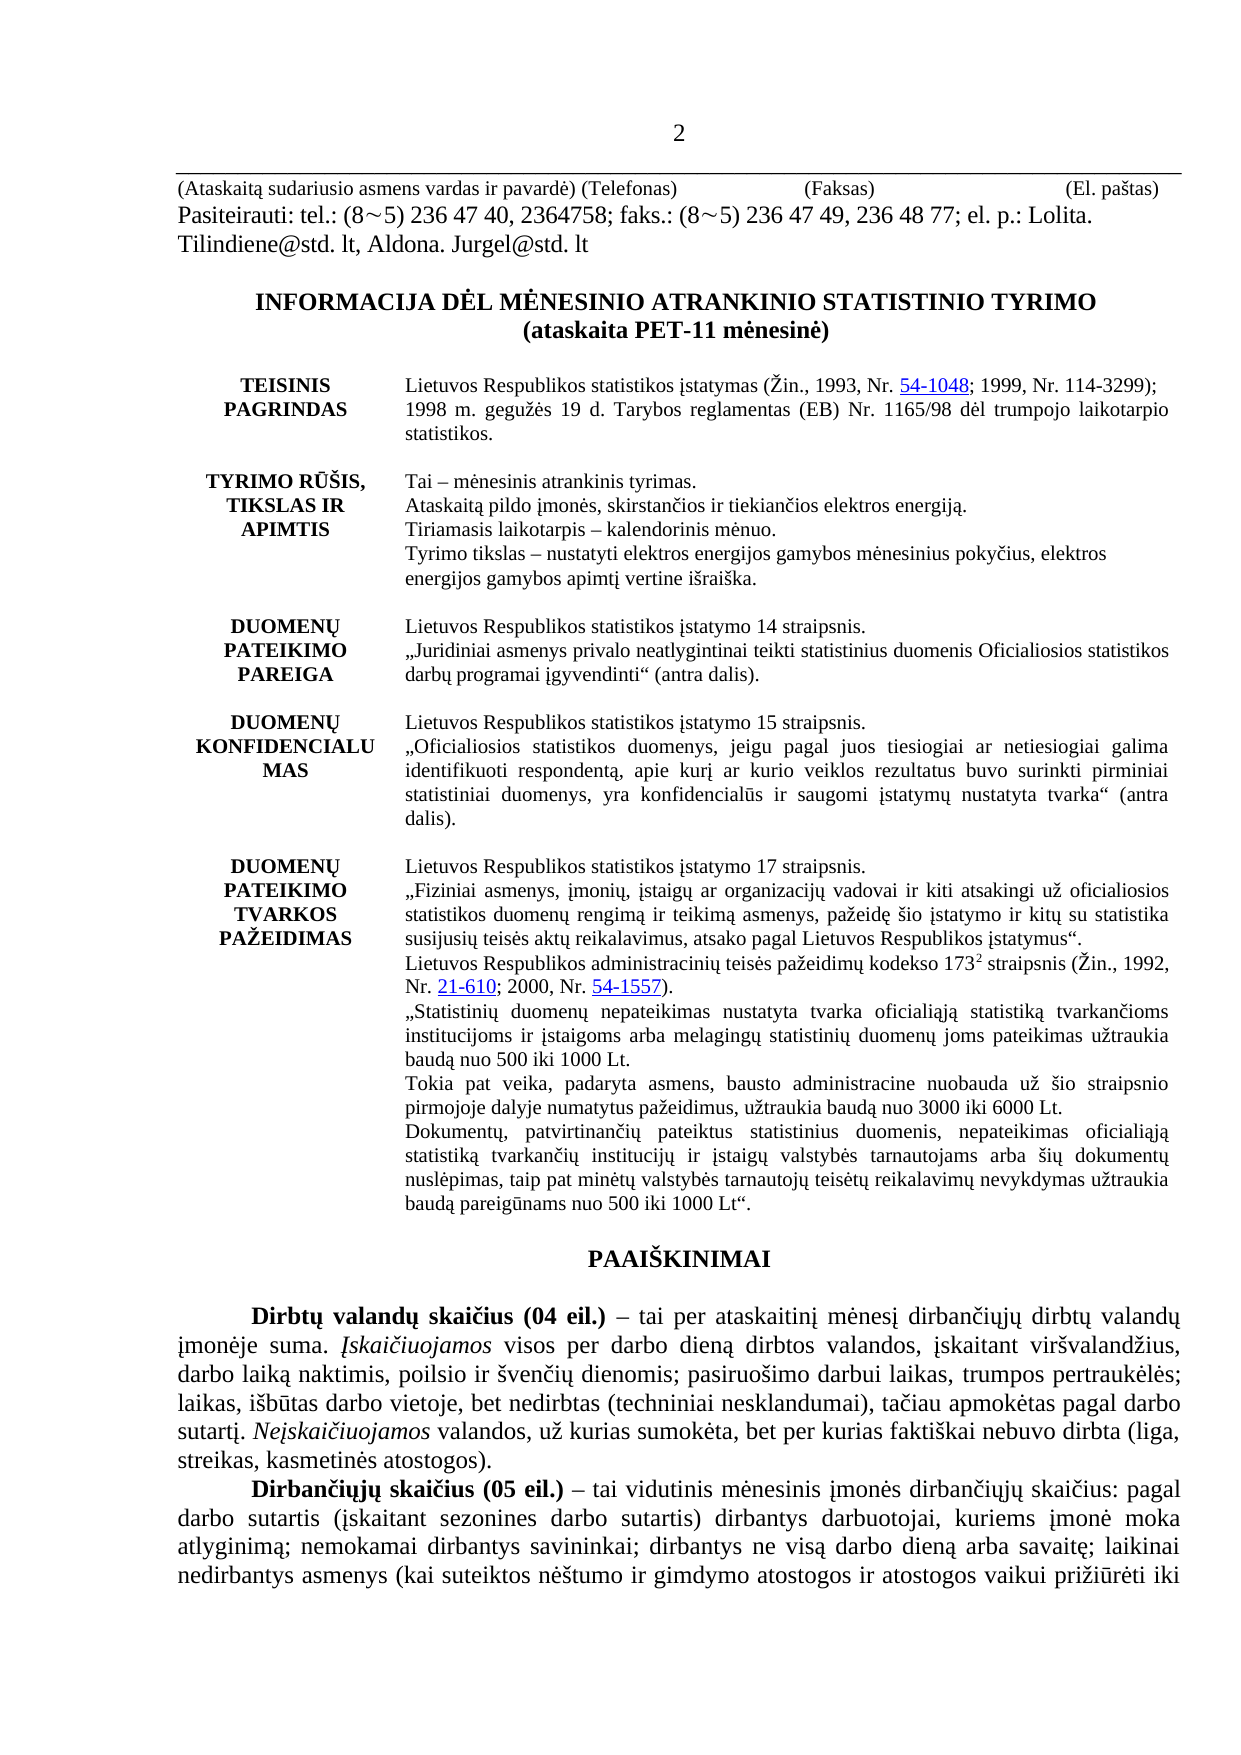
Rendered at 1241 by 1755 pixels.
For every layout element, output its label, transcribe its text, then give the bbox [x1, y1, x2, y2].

table_cell DUOMENŲ PATEIKIMO PAREIGA [177, 614, 393, 710]
table_header Lietuvos Respublikos statistikos įstatymas (Žin., 1993, Nr. 54-1048; 1999, Nr. 114-3299); 1998 m. gegužės 19 d. Tarybos reglamentas (EB) Nr. 1165/98 dėl trumpojo laikotarpio statistikos. [394, 373, 1181, 469]
text INFORMACIJA DĖL MĖNESINIO ATRANKINIO statistinio TYRIMO [177, 287, 1181, 315]
text PAAIŠKINIMAI [177, 1244, 1181, 1273]
table_cell Tai – mėnesinis atrankinis tyrimas. Ataskaitą pildo įmonės, skirstančios ir tiekiančios elektros energiją. Tiriamasis laikotarpis – kalendorinis mėnuo. Tyrimo tikslas – nustatyti elektros energijos gamybos mėnesinius pokyčius, elektros energijos gamybos apimtį vertine išraiška. [394, 469, 1181, 613]
table_cell Lietuvos Respublikos statistikos įstatymo 14 straipsnis. „Juridiniai asmenys privalo neatlygintinai teikti statistinius duomenis Oficialiosios statistikos darbų programai įgyvendinti“ (antra dalis). [394, 614, 1181, 710]
table_cell Lietuvos Respublikos statistikos įstatymo 15 straipsnis. „Oficialiosios statistikos duomenys, jeigu pagal juos tiesiogiai ar netiesiogiai galima identifikuoti respondentą, apie kurį ar kurio veiklos rezultatus buvo surinkti pirminiai statistiniai duomenys, yra konfidencialūs ir saugomi įstatymų nustatyta tvarka“ (antra dalis). [394, 710, 1181, 854]
text Dirbančiųjų skaičius (05 eil.) – tai vidutinis mėnesinis įmonės dirbančiųjų skaičius: pagal darbo sutartis (įskaitant sezonines darbo sutartis) dirbantys darbuotojai, kuriems įmonė moka atlyginimą; nemokamai dirbantys savininkai; dirbantys ne visą darbo dieną arba savaitę; laikinai nedirbantys asmenys (kai suteiktos nėštumo ir gimdymo atostogos ir atostogos vaikui prižiūrėti iki [177, 1474, 1181, 1589]
table_cell TYRIMO RŪŠIS, TIKSLAS IR APIMTIS [177, 469, 393, 613]
table_cell DUOMENŲ PATEIKIMO TVARKOS PAŽEIDIMAS [177, 854, 393, 1215]
text Pasiteirauti: tel.: (85) 236 47 40, 2364758; faks.: (85) 236 47 49, 236 48 77; el. p.: Lolita. Tilindiene@std. lt, Aldona. Jurgel@std. lt [177, 200, 1196, 258]
text (Ataskaitą sudariusio asmens vardas ir pavardė) (Telefonas) (Faksas) (El. paštas) [177, 176, 1181, 200]
text Dirbtų valandų skaičius (04 eil.) – tai per ataskaitinį mėnesį dirbančiųjų dirbtų valandų įmonėje suma. Įskaičiuojamos visos per darbo dieną dirbtos valandos, įskaitant viršvalandžius, darbo laiką naktimis, poilsio ir švenčių dienomis; pasiruošimo darbui laikas, trumpos pertraukėlės; laikas, išbūtas darbo vietoje, bet nedirbtas (techniniai nesklandumai), tačiau apmokėtas pagal darbo sutartį. Neįskaičiuojamos valandos, už kurias sumokėta, bet per kurias faktiškai nebuvo dirbta (liga, streikas, kasmetinės atostogos). [177, 1301, 1181, 1474]
table_header TEISINIS PAGRINDAS [177, 373, 393, 469]
text (ataskaita PET-11 mėnesinė) [177, 315, 1181, 344]
table_cell Lietuvos Respublikos statistikos įstatymo 17 straipsnis. „Fiziniai asmenys, įmonių, įstaigų ar organizacijų vadovai ir kiti atsakingi už oficialiosios statistikos duomenų rengimą ir teikimą asmenys, pažeidę šio įstatymo ir kitų su statistika susijusių teisės aktų reikalavimus, atsako pagal Lietuvos Respublikos įstatymus“. Lietuvos Respublikos administracinių teisės pažeidimų kodekso 1732 straipsnis (Žin., 1992, Nr. 21-610; 2000, Nr. 54-1557). „Statistinių duomenų nepateikimas nustatyta tvarka oficialiąją statistiką tvarkančioms institucijoms ir įstaigoms arba melagingų statistinių duomenų joms pateikimas užtraukia baudą nuo 500 iki 1000 Lt. Tokia pat veika, padaryta asmens, bausto administracine nuobauda už šio straipsnio pirmojoje dalyje numatytus pažeidimus, užtraukia baudą nuo 3000 iki 6000 Lt. Dokumentų, patvirtinančių pateiktus statistinius duomenis, nepateikimas oficialiąją statistiką tvarkančių institucijų ir įstaigų valstybės tarnautojams arba šių dokumentų nuslėpimas, taip pat minėtų valstybės tarnautojų teisėtų reikalavimų nevykdymas užtraukia baudą pareigūnams nuo 500 iki 1000 Lt“. [394, 854, 1181, 1215]
table_cell DUOMENŲ KONFIDENCIALUMAS [177, 710, 393, 854]
